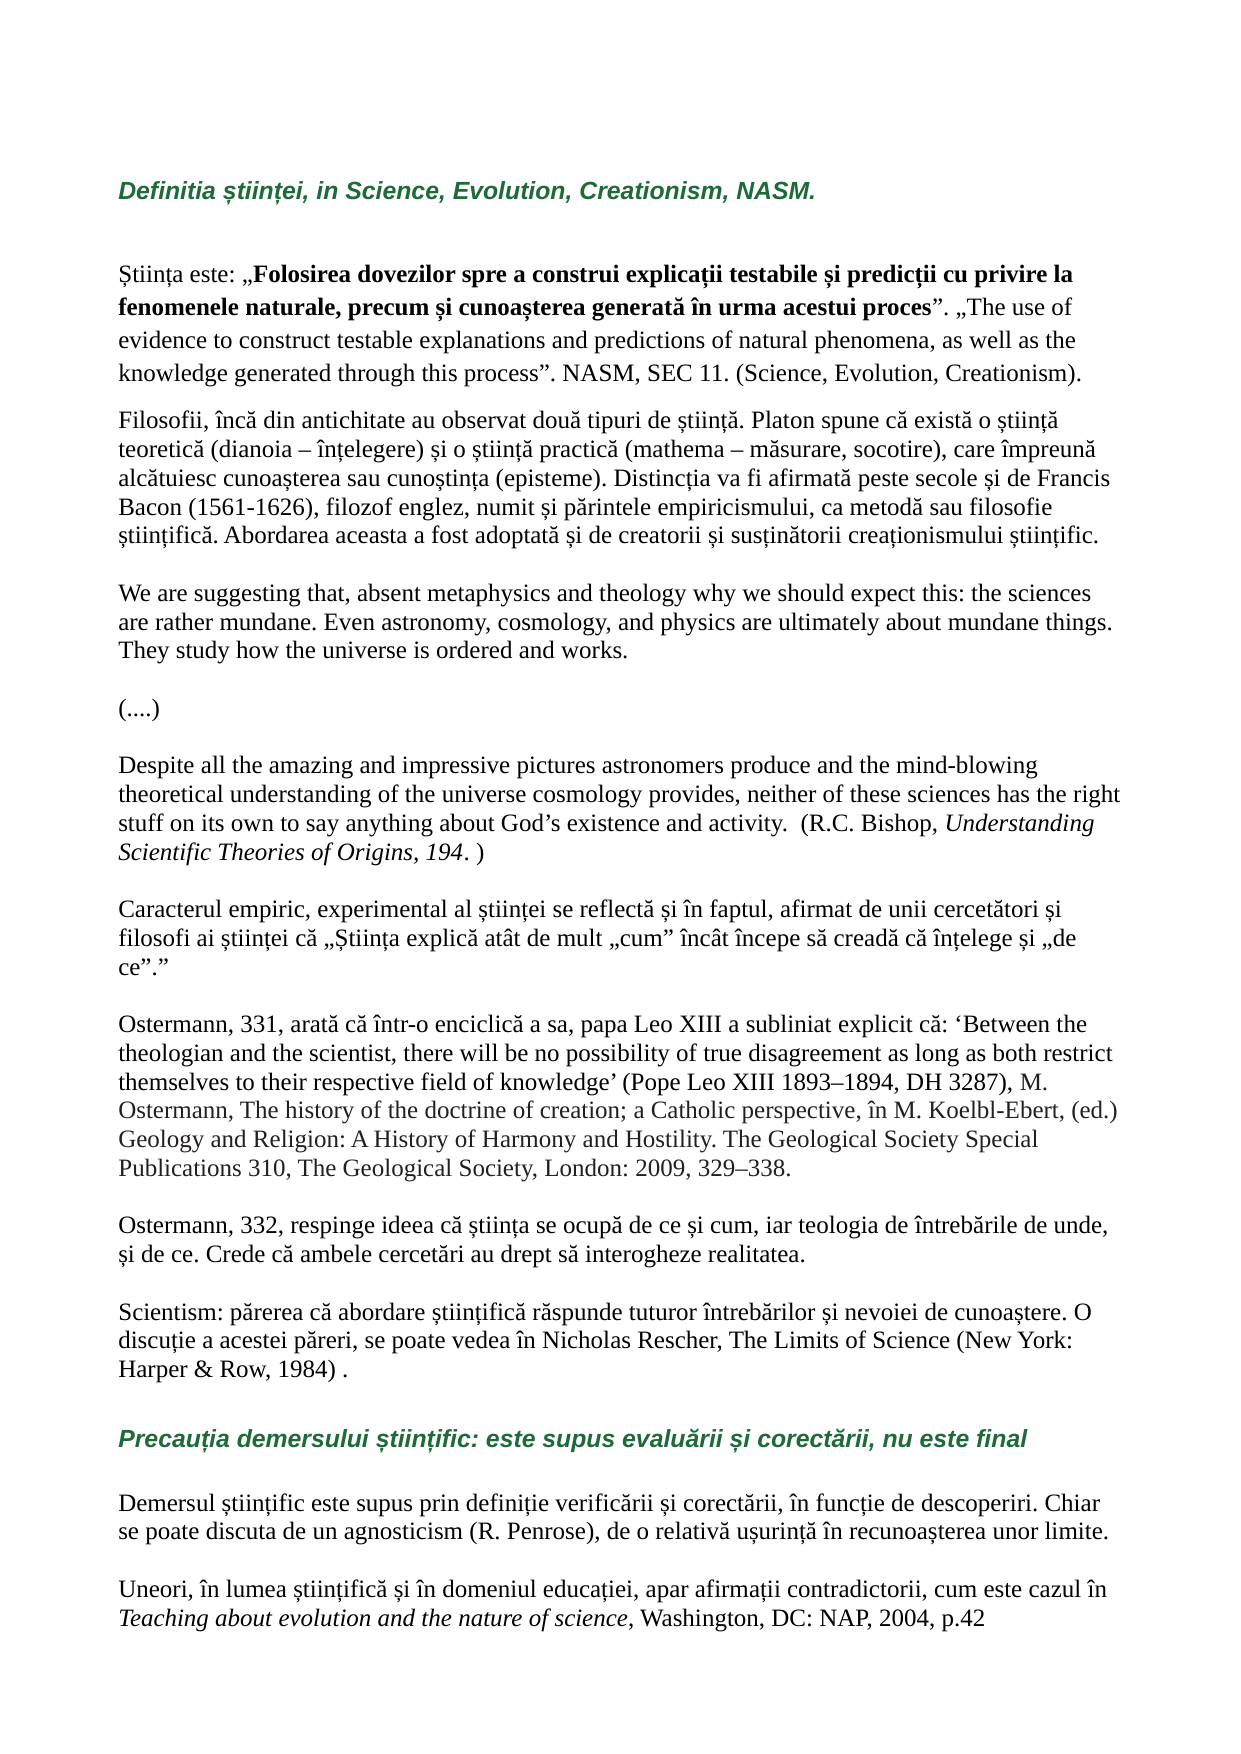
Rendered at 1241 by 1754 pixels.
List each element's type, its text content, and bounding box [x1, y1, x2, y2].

text Scientism: părerea că abordare științifică răspunde tuturor întrebărilor și nevoiei de cunoaștere. O discuție a acestei păreri, se poate vedea în Nicholas Rescher, The Limits of Science (New York: Harper & Row, 1984) . [118, 1297, 1122, 1383]
text Ostermann, 331, arată că într-o enciclică a sa, papa Leo XIII a subliniat explicit că: ‘Between the theologian and the scientist, there will be no possibility of true disagreement as long as both restrict themselves to their respective field of knowledge’ (Pope Leo XIII 1893–1894, DH 3287), M. Ostermann, The history of the doctrine of creation; a Catholic perspective, în M. Koelbl-Ebert, (ed.) Geology and Religion: A History of Harmony and Hostility. The Geological Society Special Publications 310, The Geological Society, London: 2009, 329–338. [118, 1009, 1122, 1182]
subtitle Definitia științei, in Science, Evolution, Creationism, NASM. [118, 176, 1122, 205]
text Uneori, în lumea științifică și în domeniul educației, apar afirmații contradictorii, cum este cazul în Teaching about evolution and the nature of science, Washington, DC: NAP, 2004, p.42 [118, 1574, 1122, 1631]
text Despite all the amazing and impressive pictures astronomers produce and the mind-blowing theoretical understanding of the universe cosmology provides, neither of these sciences has the right stuff on its own to say anything about God’s existence and activity. (R.C. Bishop, Understanding Scientific Theories of Origins, 194. ) [118, 750, 1122, 865]
text Ostermann, 332, respinge ideea că știința se ocupă de ce și cum, iar teologia de întrebările de unde, și de ce. Crede că ambele cercetări au drept să interogheze realitatea. [118, 1210, 1122, 1268]
subtitle Precauția demersului științific: este supus evaluării și corectării, nu este final [118, 1424, 1122, 1453]
text We are suggesting that, absent metaphysics and theology why we should expect this: the sciences are rather mundane. Even astronomy, cosmology, and physics are ultimately about mundane things. They study how the universe is ordered and works. [118, 578, 1122, 664]
text Știința este: „Folosirea dovezilor spre a construi explicații testabile și predicții cu privire la fenomenele naturale, precum și cunoașterea generată în urma acestui proces”. „The use of evidence to construct testable explanations and predictions of natural phenomena, as well as the knowledge generated through this process”. NASM, SEC 11. (Science, Evolution, Creationism). [118, 259, 1122, 387]
text Caracterul empiric, experimental al științei se reflectă și în faptul, afirmat de unii cercetători și filosofi ai științei că „Știința explică atât de mult „cum” încât începe să creadă că înțelege și „de ce”.” [118, 894, 1122, 980]
text Filosofii, încă din antichitate au observat două tipuri de știință. Platon spune că există o știință teoretică (dianoia – înțelegere) și o știință practică (mathema – măsurare, socotire), care împreună alcătuiesc cunoașterea sau cunoștința (episteme). Distincția va fi afirmată peste secole și de Francis Bacon (1561-1626), filozof englez, numit și părintele empiricismului, ca metodă sau filosofie științifică. Abordarea aceasta a fost adoptată și de creatorii și susținătorii creaționismului științific. [118, 405, 1122, 549]
text Demersul științific este supus prin definiție verificării și corectării, în funcție de descoperiri. Chiar se poate discuta de un agnosticism (R. Penrose), de o relativă ușurință în recunoașterea unor limite. [118, 1488, 1122, 1545]
text (....) [118, 693, 1122, 722]
